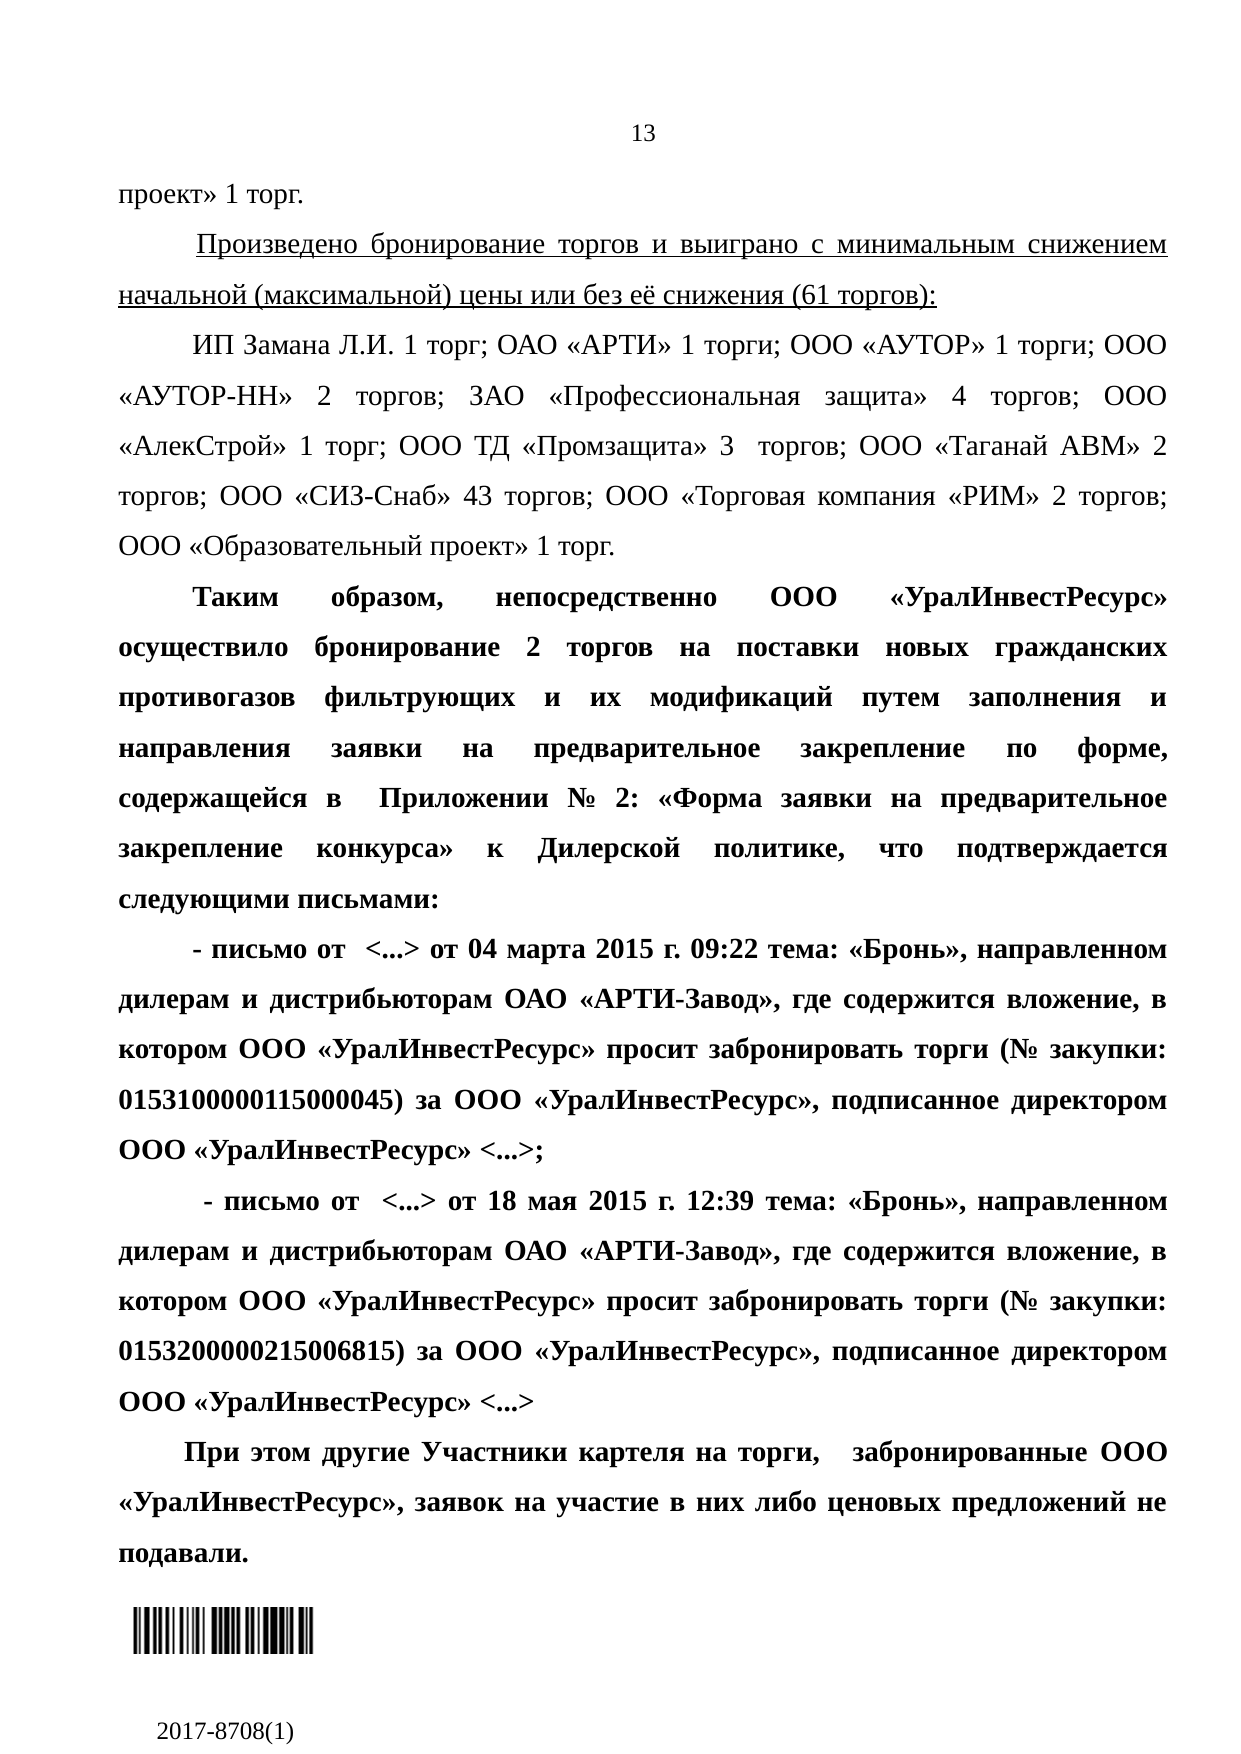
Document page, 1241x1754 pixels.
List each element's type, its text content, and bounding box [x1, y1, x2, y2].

text проект» 1 торг. [118, 176, 1168, 210]
text Таким образом, непосредственно ООО «УралИнвестРесурс» осуществило бронирование 2 торгов на поставки новых гражданских противогазов фильтрующих и их модификаций путем заполнения и направления заявки на предварительное закрепление по форме, содержащейся в Приложении № 2: «Форма заявки на предварительное закрепление конкурса» к Дилерской политике, что подтверждается следующими письмами: [118, 579, 1168, 914]
text - письмо от <...> от 18 мая 2015 г. 12:39 тема: «Бронь», направленном дилерам и дистрибьюторам ОАО «АРТИ-Завод», где содержится вложение, в котором ООО «УралИнвестРесурс» просит забронировать торги (№ закупки: 0153200000215006815) за ООО «УралИнвестРесурс», подписанное директором ООО «УралИнвестРесурс» <...> [118, 1183, 1168, 1417]
picture [118, 1607, 331, 1654]
text ИП Замана Л.И. 1 торг; ОАО «АРТИ» 1 торги; ООО «АУТОР» 1 торги; ООО «АУТОР-НН» 2 торгов; ЗАО «Профессиональная защита» 4 торгов; ООО «АлекСтрой» 1 торг; ООО ТД «Промзащита» 3 торгов; ООО «Таганай АВМ» 2 торгов; ООО «СИЗ-Снаб» 43 торгов; ООО «Торговая компания «РИМ» 2 торгов; ООО «Образовательный проект» 1 торг. [118, 327, 1168, 562]
text Произведено бронирование торгов и выиграно с минимальным снижением начальной (максимальной) цены или без её снижения (61 торгов): [118, 227, 1168, 311]
text - письмо от <...> от 04 марта 2015 г. 09:22 тема: «Бронь», направленном дилерам и дистрибьюторам ОАО «АРТИ-Завод», где содержится вложение, в котором ООО «УралИнвестРесурс» просит забронировать торги (№ закупки: 0153100000115000045) за ООО «УралИнвестРесурс», подписанное директором ООО «УралИнвестРесурс» <...>; [118, 931, 1168, 1166]
list При этом другие Участники картеля на торги, забронированные ООО «УралИнвестРесурс», заявок на участие в них либо ценовых предложений не подавали. [118, 1434, 1168, 1568]
